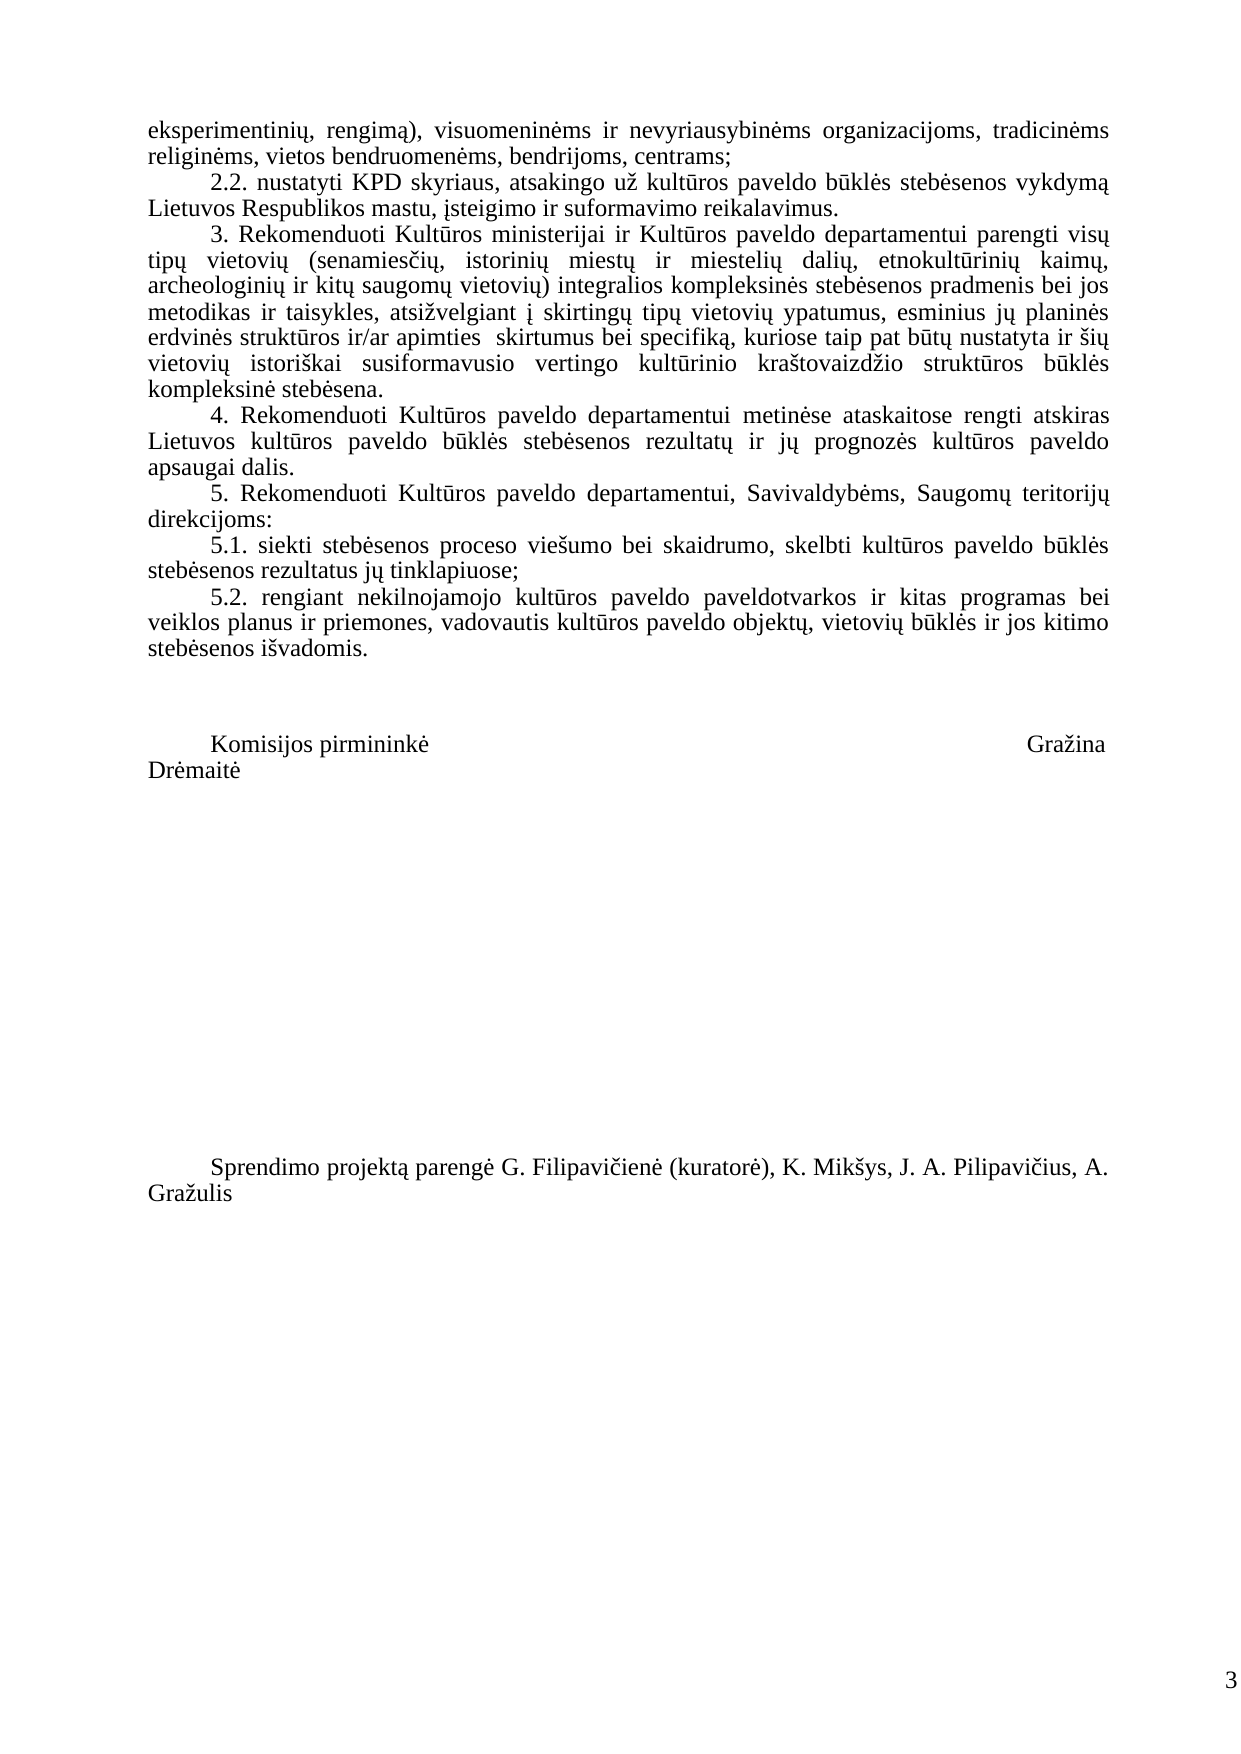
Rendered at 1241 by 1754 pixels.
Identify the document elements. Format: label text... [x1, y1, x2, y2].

text 5. Rekomenduoti Kultūros paveldo departamentui, Savivaldybėms, Saugomų teritorijų direkcijoms: [148, 481, 1110, 533]
text Sprendimo projektą parengė G. Filipavičienė (kuratorė), K. Mikšys, J. A. Pilipavičius, A. Gražulis [148, 1155, 1110, 1207]
text 2.2. nustatyti KPD skyriaus, atsakingo už kultūros paveldo būklės stebėsenos vykdymą Lietuvos Respublikos mastu, įsteigimo ir suformavimo reikalavimus. [148, 170, 1110, 222]
text 3. Rekomenduoti Kultūros ministerijai ir Kultūros paveldo departamentui parengti visų tipų vietovių (senamiesčių, istorinių miestų ir miestelių dalių, etnokultūrinių kaimų, archeologinių ir kitų saugomų vietovių) integralios kompleksinės stebėsenos pradmenis bei jos metodikas ir taisykles, atsižvelgiant į skirtingų tipų vietovių ypatumus, esminius jų planinės erdvinės struktūros ir/ar apimties skirtumus bei specifiką, kuriose taip pat būtų nustatyta ir šių vietovių istoriškai susiformavusio vertingo kultūrinio kraštovaizdžio struktūros būklės kompleksinė stebėsena. [148, 222, 1110, 403]
text 4. Rekomenduoti Kultūros paveldo departamentui metinėse ataskaitose rengti atskiras Lietuvos kultūros paveldo būklės stebėsenos rezultatų ir jų prognozės kultūros paveldo apsaugai dalis. [148, 403, 1110, 481]
text eksperimentinių, rengimą), visuomeninėms ir nevyriausybinėms organizacijoms, tradicinėms religinėms, vietos bendruomenėms, bendrijoms, centrams; [148, 118, 1110, 170]
text 5.1. siekti stebėsenos proceso viešumo bei skaidrumo, skelbti kultūros paveldo būklės stebėsenos rezultatus jų tinklapiuose; [148, 533, 1110, 584]
text Komisijos pirmininkė Gražina Drėmaitė [148, 732, 1110, 783]
text 5.2. rengiant nekilnojamojo kultūros paveldo paveldotvarkos ir kitas programas bei veiklos planus ir priemones, vadovautis kultūros paveldo objektų, vietovių būklės ir jos kitimo stebėsenos išvadomis. [148, 584, 1110, 662]
